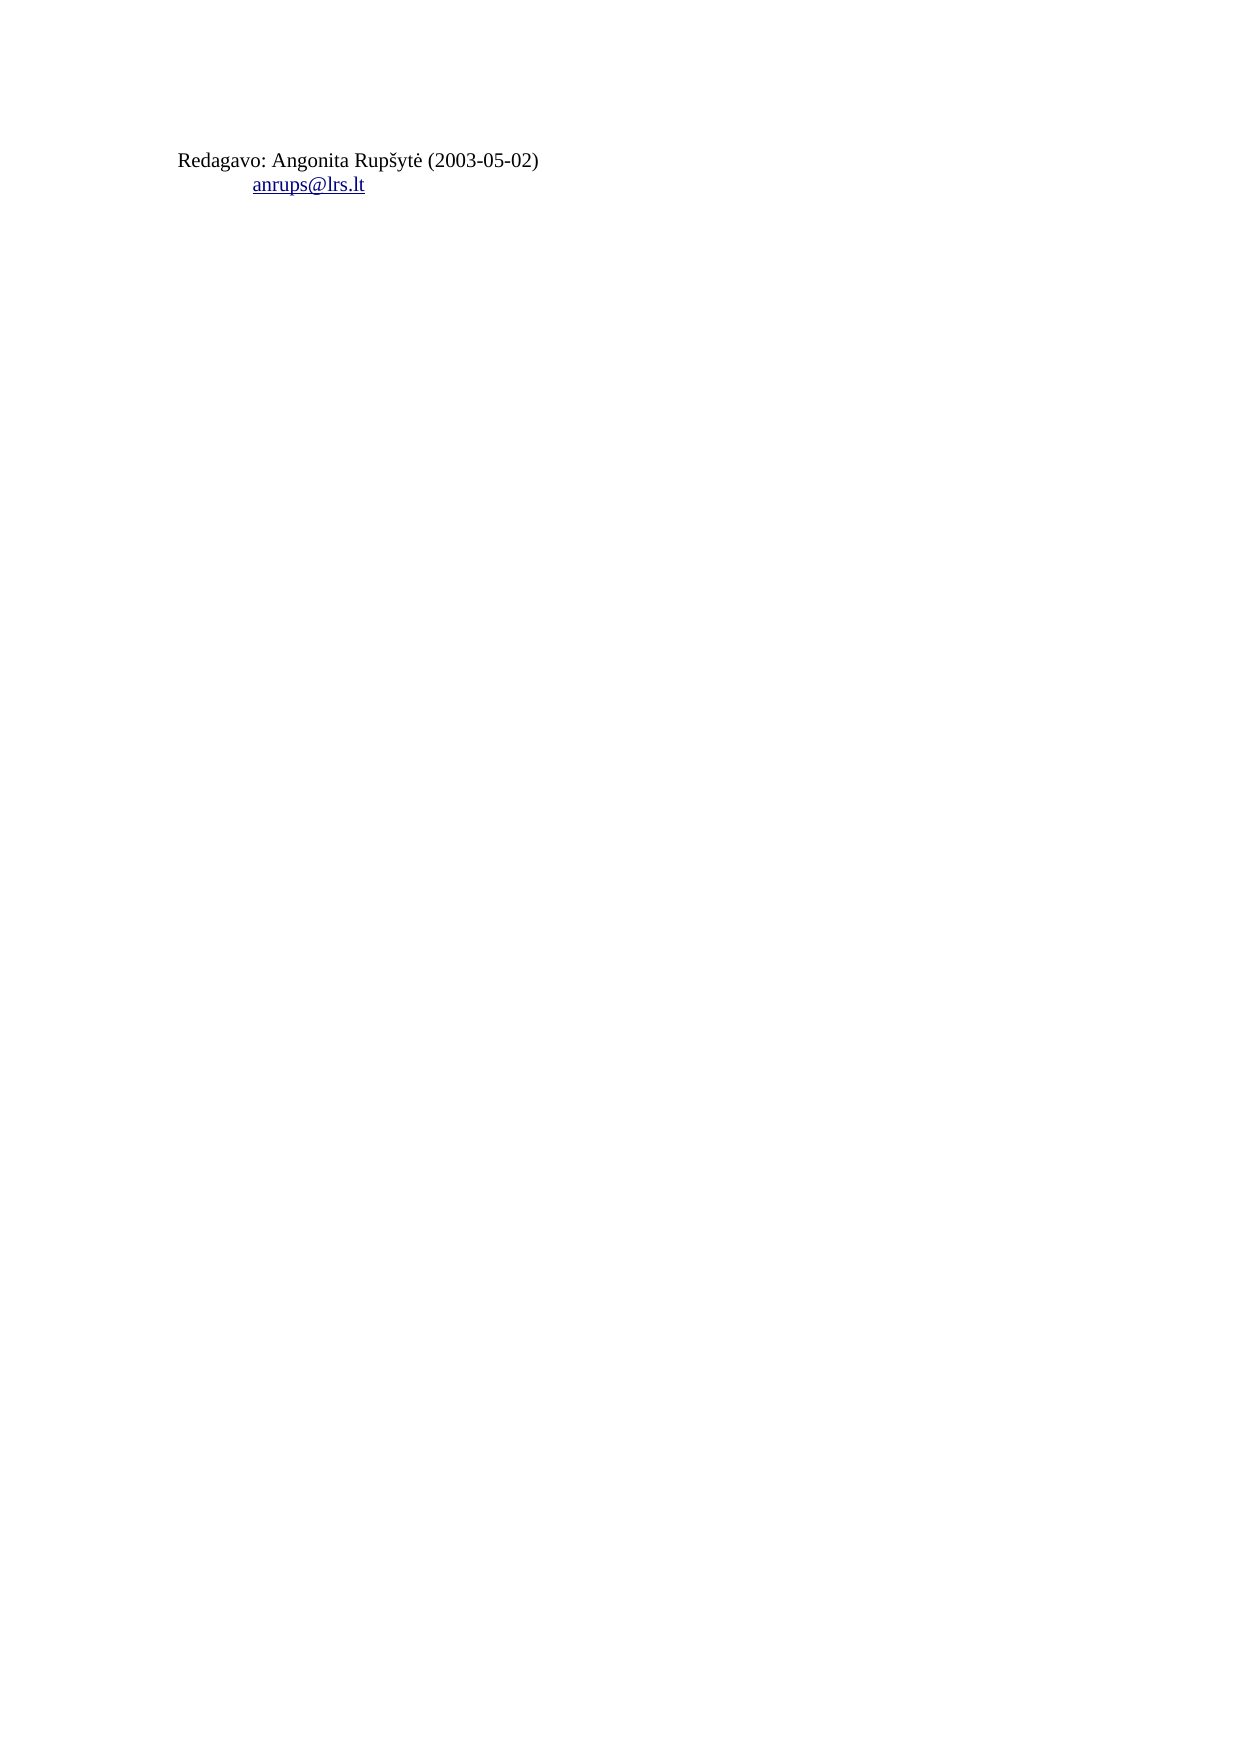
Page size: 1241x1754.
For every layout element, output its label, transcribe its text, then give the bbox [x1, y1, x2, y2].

text Redagavo: Angonita Rupšytė (2003-05-02) [177, 148, 1122, 172]
text anrups@lrs.lt [177, 172, 1122, 196]
